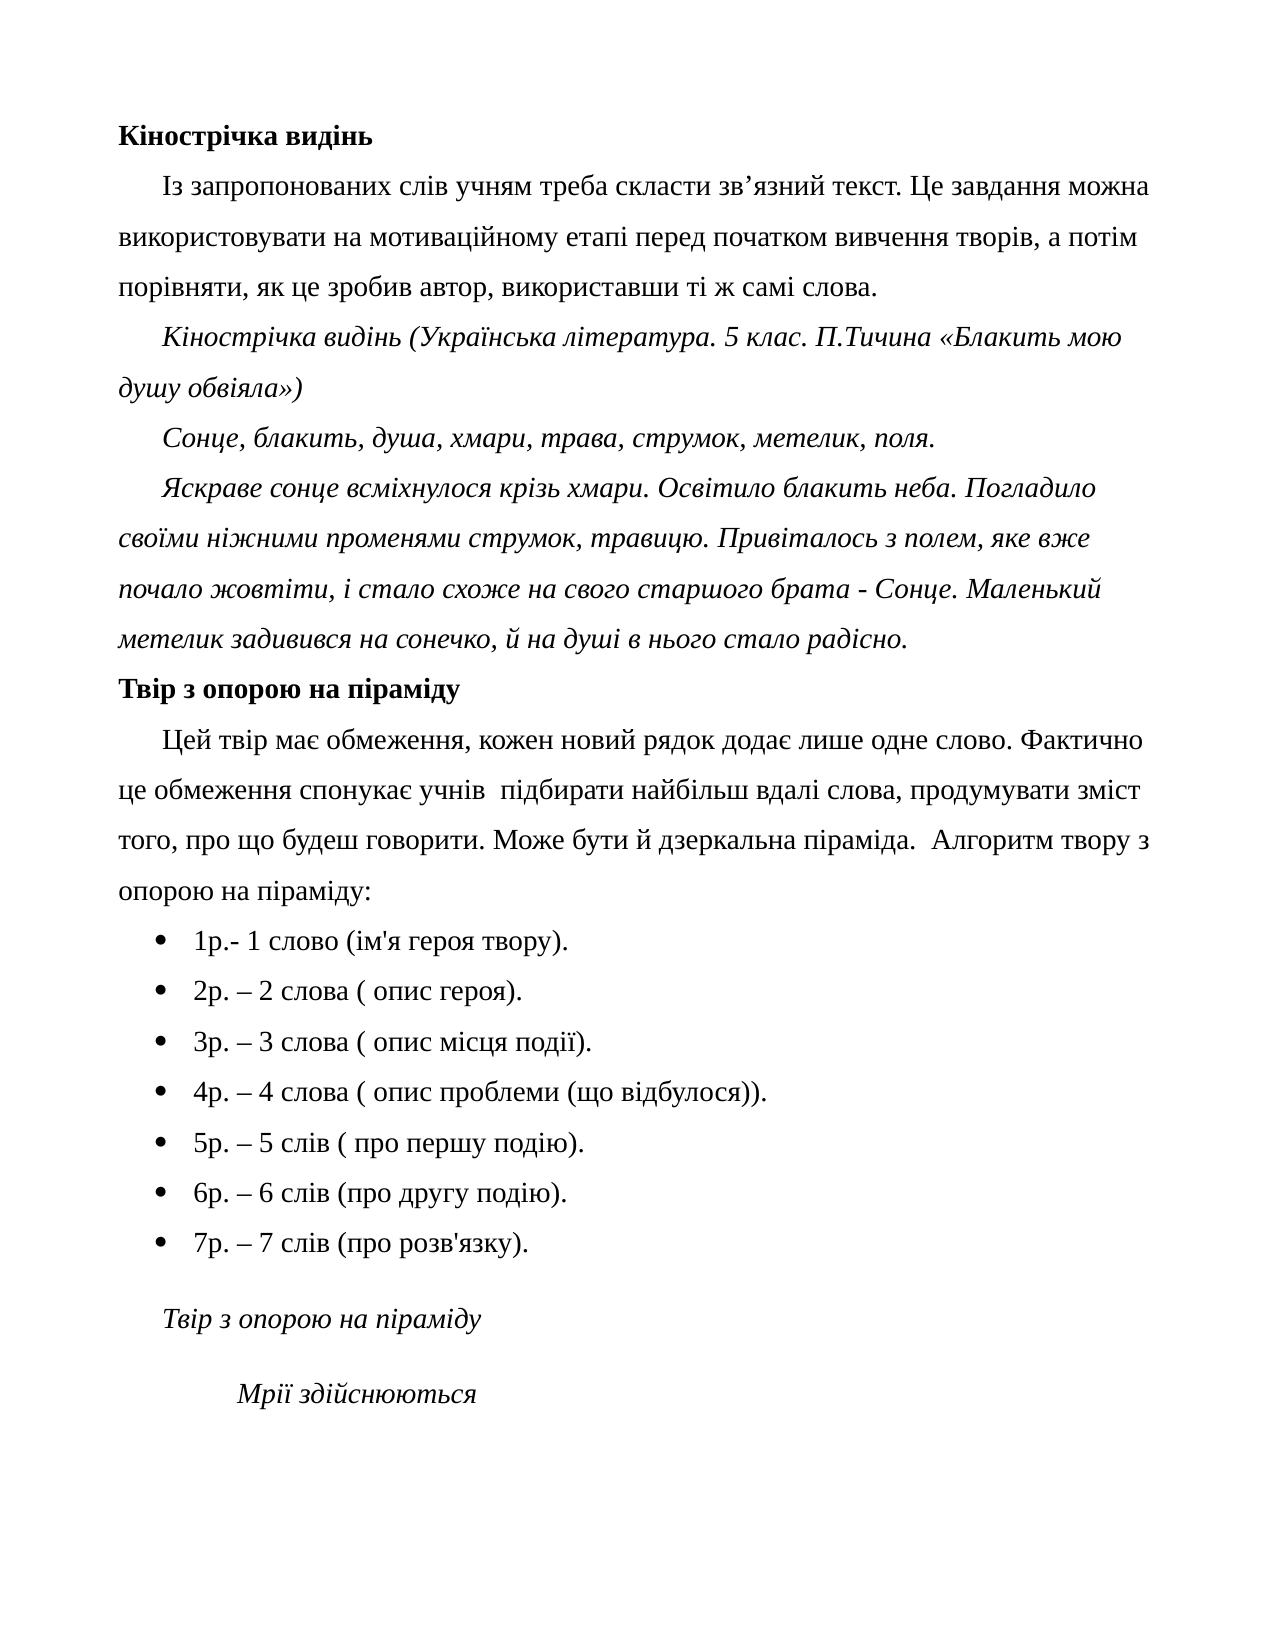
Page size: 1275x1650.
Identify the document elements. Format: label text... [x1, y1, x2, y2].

text Із запропонованих слів учням треба скласти зв’язний текст. Це завдання можна використовувати на мотиваційному етапі перед початком вивчення творів, а потім порівняти, як це зробив автор, використавши ті ж самі слова. [118, 168, 1157, 303]
list 4р. – 4 слова ( опис проблеми (що відбулося)). [156, 1074, 1157, 1108]
list 1р.- 1 слово (ім'я героя твору). [156, 923, 1157, 957]
list 6р. – 6 слів (про другу подію). [156, 1175, 1157, 1209]
text Яскраве сонце всміхнулося крізь хмари. Освітило блакить неба. Погладило своїми ніжними променями струмок, травицю. Привіталось з полем, яке вже почало жовтіти, і стало схоже на свого старшого брата - Сонце. Маленький метелик задивився на сонечко, й на душі в нього стало радісно. [118, 470, 1157, 655]
list Мрії здійснюються [193, 1376, 1157, 1410]
list 5р. – 5 слів ( про першу подію). [156, 1125, 1157, 1158]
text Твір з опорою на піраміду [118, 1301, 1157, 1334]
text Твір з опорою на піраміду [118, 672, 1157, 705]
list 2р. – 2 слова ( опис героя). [156, 973, 1157, 1007]
list 3р. – 3 слова ( опис місця події). [156, 1024, 1157, 1058]
text Сонце, блакить, душа, хмари, трава, струмок, метелик, поля. [118, 420, 1157, 453]
subtitle Цей твір має обмеження, кожен новий рядок додає лише одне слово. Фактично це обмеження спонукає учнів підбирати найбільш вдалі слова, продумувати зміст того, про що будеш говорити. Може бути й дзеркальна піраміда. Алгоритм твору з опорою на піраміду: [118, 722, 1157, 906]
list 7р. – 7 слів (про розв'язку). [156, 1226, 1157, 1259]
subtitle Кінострічка видінь [118, 118, 1157, 152]
text Кінострічка видінь (Українська література. 5 клас. П.Тичина «Блакить мою душу обвіяла») [118, 319, 1157, 403]
